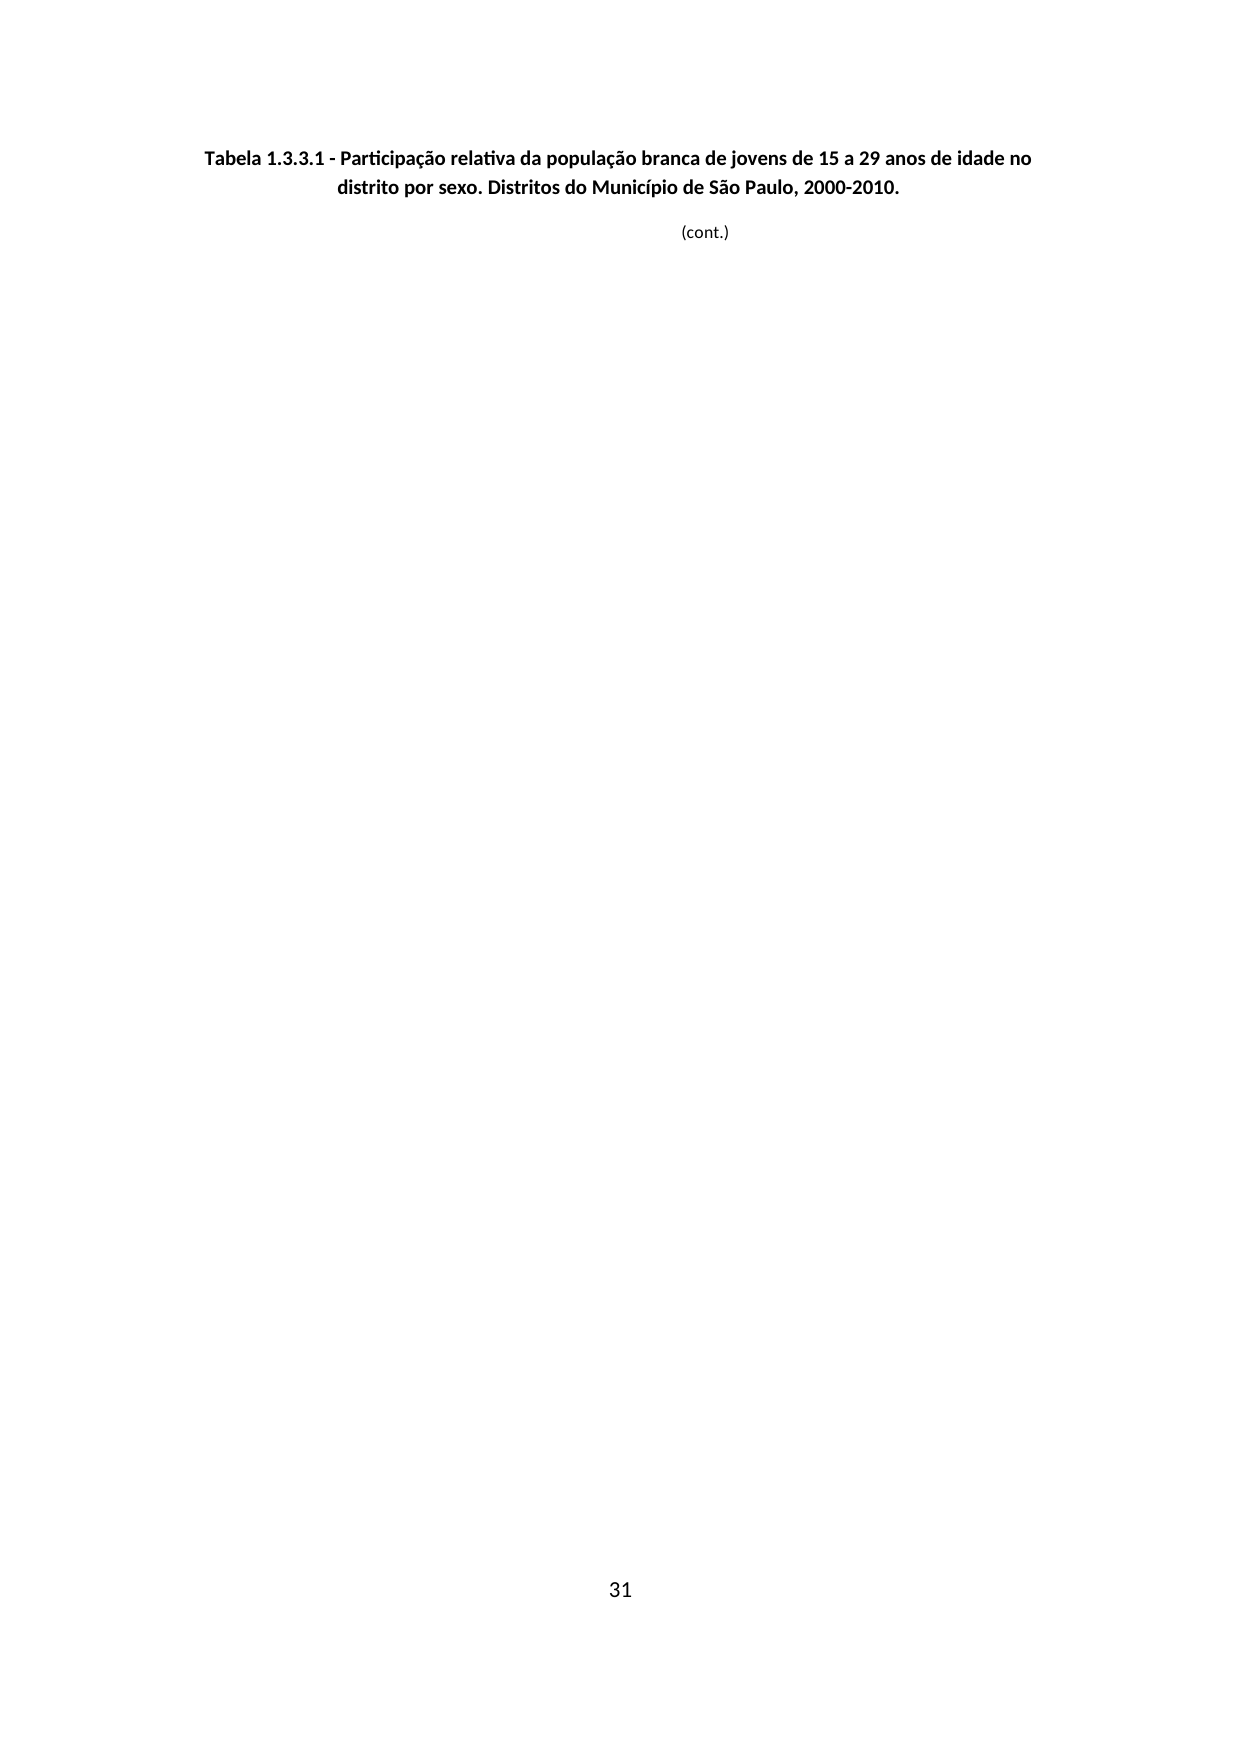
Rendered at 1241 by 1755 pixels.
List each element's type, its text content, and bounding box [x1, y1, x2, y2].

text (cont.) [501, 221, 909, 242]
text Tabela 1.3.3.1 - Participação relativa da população branca de jovens de 15 a 29 anos de idade no distrito por sexo. Distritos do Município de São Paulo, 2000-2010. [204, 145, 1074, 200]
